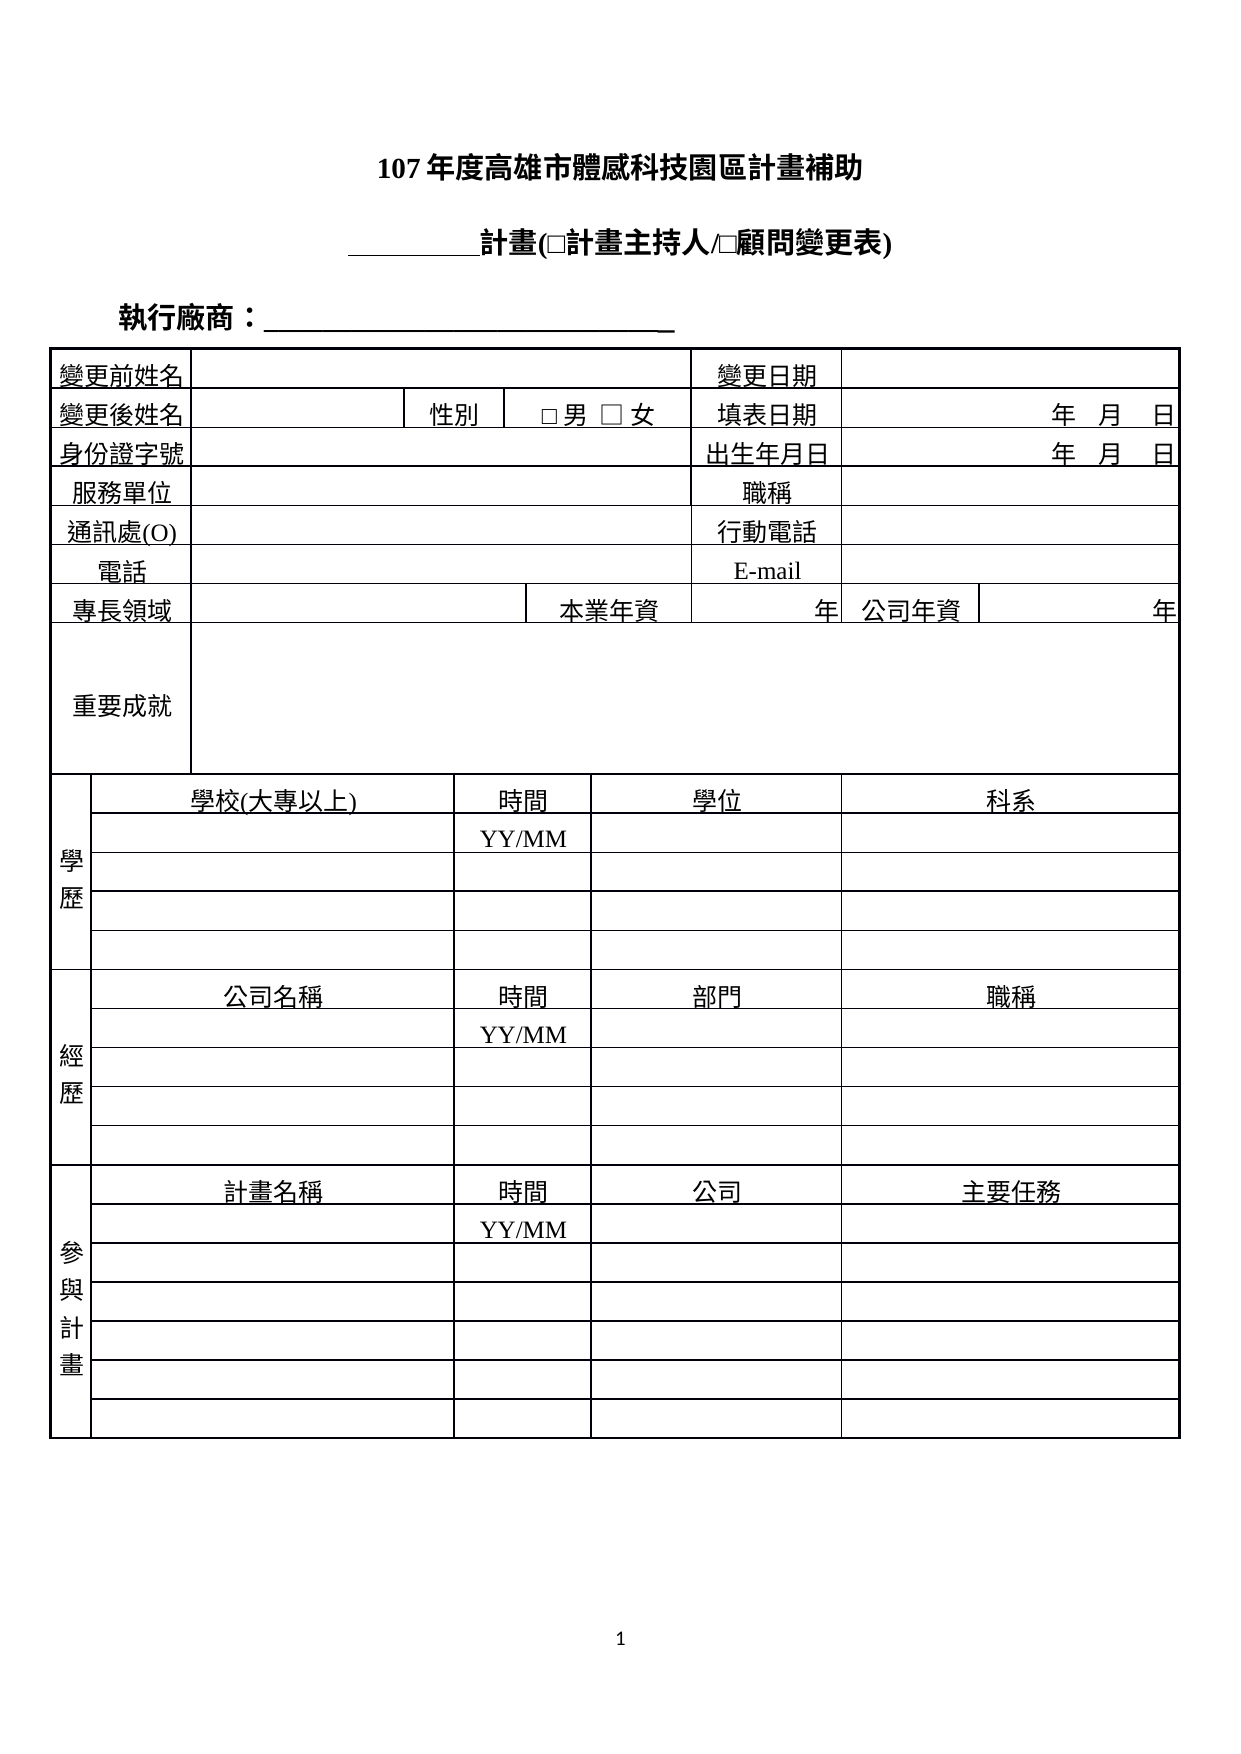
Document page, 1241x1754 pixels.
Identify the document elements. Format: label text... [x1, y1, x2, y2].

table_cell 重要成就 [52, 623, 190, 773]
table_cell [92, 1126, 453, 1164]
table_cell YY/MM [455, 1009, 590, 1047]
table_cell [592, 853, 841, 890]
table_cell 職稱 [692, 467, 841, 504]
table_cell [592, 1009, 841, 1047]
table_cell [842, 814, 1178, 851]
table_header [192, 350, 690, 387]
table_cell [92, 1048, 453, 1086]
table_cell YY/MM [455, 1205, 590, 1242]
table_cell □ 男 □ 女 [505, 389, 690, 426]
table_cell [842, 853, 1178, 890]
table_cell 年 [980, 584, 1178, 622]
table_cell [455, 1322, 590, 1359]
table_cell [92, 931, 453, 968]
table_cell [455, 1048, 590, 1086]
table_cell YY/MM [455, 814, 590, 851]
table_cell 年 月 日 [842, 389, 1178, 426]
table_header 變更日期 [692, 350, 841, 387]
table_cell [842, 1009, 1178, 1047]
table_cell [592, 1244, 841, 1281]
table_cell [455, 1126, 590, 1164]
table_cell [92, 853, 453, 890]
table_cell 部門 [592, 970, 841, 1008]
table_cell 時間 [455, 1166, 590, 1203]
table_cell [92, 1244, 453, 1281]
text 執行廠商：____________________________ [118, 272, 1122, 347]
table_cell [92, 1009, 453, 1047]
table_cell [92, 1087, 453, 1125]
table_cell [192, 584, 525, 622]
table_cell 公司 [592, 1166, 841, 1203]
table_cell 電話 [52, 545, 190, 583]
table_cell [455, 853, 590, 890]
table_cell [592, 1087, 841, 1125]
table_cell 本業年資 [527, 584, 691, 622]
table_cell [455, 1283, 590, 1320]
table_header [842, 350, 1178, 387]
table_cell [192, 506, 691, 543]
table_cell [592, 1126, 841, 1164]
table_cell [92, 814, 453, 851]
table_cell 經歷 [52, 970, 90, 1164]
table_cell 年 [692, 584, 841, 622]
table_cell [592, 1283, 841, 1320]
table_cell [842, 1087, 1178, 1125]
table_cell [192, 545, 691, 583]
table_cell [455, 1361, 590, 1398]
table_cell 公司年資 [842, 584, 978, 622]
table_cell 年 月 日 [842, 428, 1178, 465]
table_cell [842, 931, 1178, 968]
table_cell [592, 1361, 841, 1398]
table_cell [592, 892, 841, 929]
table_cell [592, 931, 841, 968]
table_cell 變更後姓名 [52, 389, 190, 426]
table_cell 服務單位 [52, 467, 190, 504]
table_cell [455, 1400, 590, 1437]
table_cell 學歷 [52, 775, 90, 968]
table_cell [592, 1048, 841, 1086]
table_cell 時間 [455, 970, 590, 1008]
table_cell [842, 506, 1178, 543]
table_cell [842, 1322, 1178, 1359]
table_cell 時間 [455, 775, 590, 812]
table_cell 行動電話 [692, 506, 841, 543]
table_cell [92, 892, 453, 929]
table_cell 公司名稱 [92, 970, 453, 1008]
table_cell [92, 1400, 453, 1437]
table_cell [842, 1126, 1178, 1164]
table_cell [455, 931, 590, 968]
table_cell [92, 1322, 453, 1359]
table_cell 學校(大專以上) [92, 775, 453, 812]
table_cell [592, 1205, 841, 1242]
table_cell [842, 1244, 1178, 1281]
table_cell [842, 1400, 1178, 1437]
table_cell 計畫名稱 [92, 1166, 453, 1203]
table_cell [842, 467, 1178, 504]
table_cell [842, 1048, 1178, 1086]
table_cell [192, 623, 1178, 773]
table_cell [192, 467, 690, 504]
table_cell [842, 545, 1178, 583]
table_cell [842, 892, 1178, 929]
table_header 變更前姓名 [52, 350, 190, 387]
table_cell 通訊處(O) [52, 506, 190, 543]
table_cell [842, 1283, 1178, 1320]
table_cell [842, 1205, 1178, 1242]
table_cell 出生年月日 [692, 428, 841, 465]
table_cell [455, 892, 590, 929]
table_cell E-mail [692, 545, 841, 583]
table_cell [455, 1244, 590, 1281]
table_cell [455, 1087, 590, 1125]
table_cell [92, 1283, 453, 1320]
table_cell 科系 [842, 775, 1178, 812]
table_cell [842, 1361, 1178, 1398]
table_cell [592, 1400, 841, 1437]
table_cell [92, 1205, 453, 1242]
table_cell 參與計畫 [52, 1166, 90, 1437]
table_cell 性別 [405, 389, 503, 426]
table_cell 身份證字號 [52, 428, 190, 465]
table_cell 職稱 [842, 970, 1178, 1008]
table_cell 專長領域 [52, 584, 190, 622]
text 107年度高雄市體感科技園區計畫補助 計畫(□計畫主持人/□顧問變更表) [118, 122, 1122, 272]
table_cell 主要任務 [842, 1166, 1178, 1203]
table_cell [92, 1361, 453, 1398]
table_cell [192, 389, 403, 426]
table_cell 填表日期 [692, 389, 841, 426]
table_cell [592, 1322, 841, 1359]
table_cell 學位 [592, 775, 841, 812]
table_cell [592, 814, 841, 851]
table_cell [192, 428, 690, 465]
